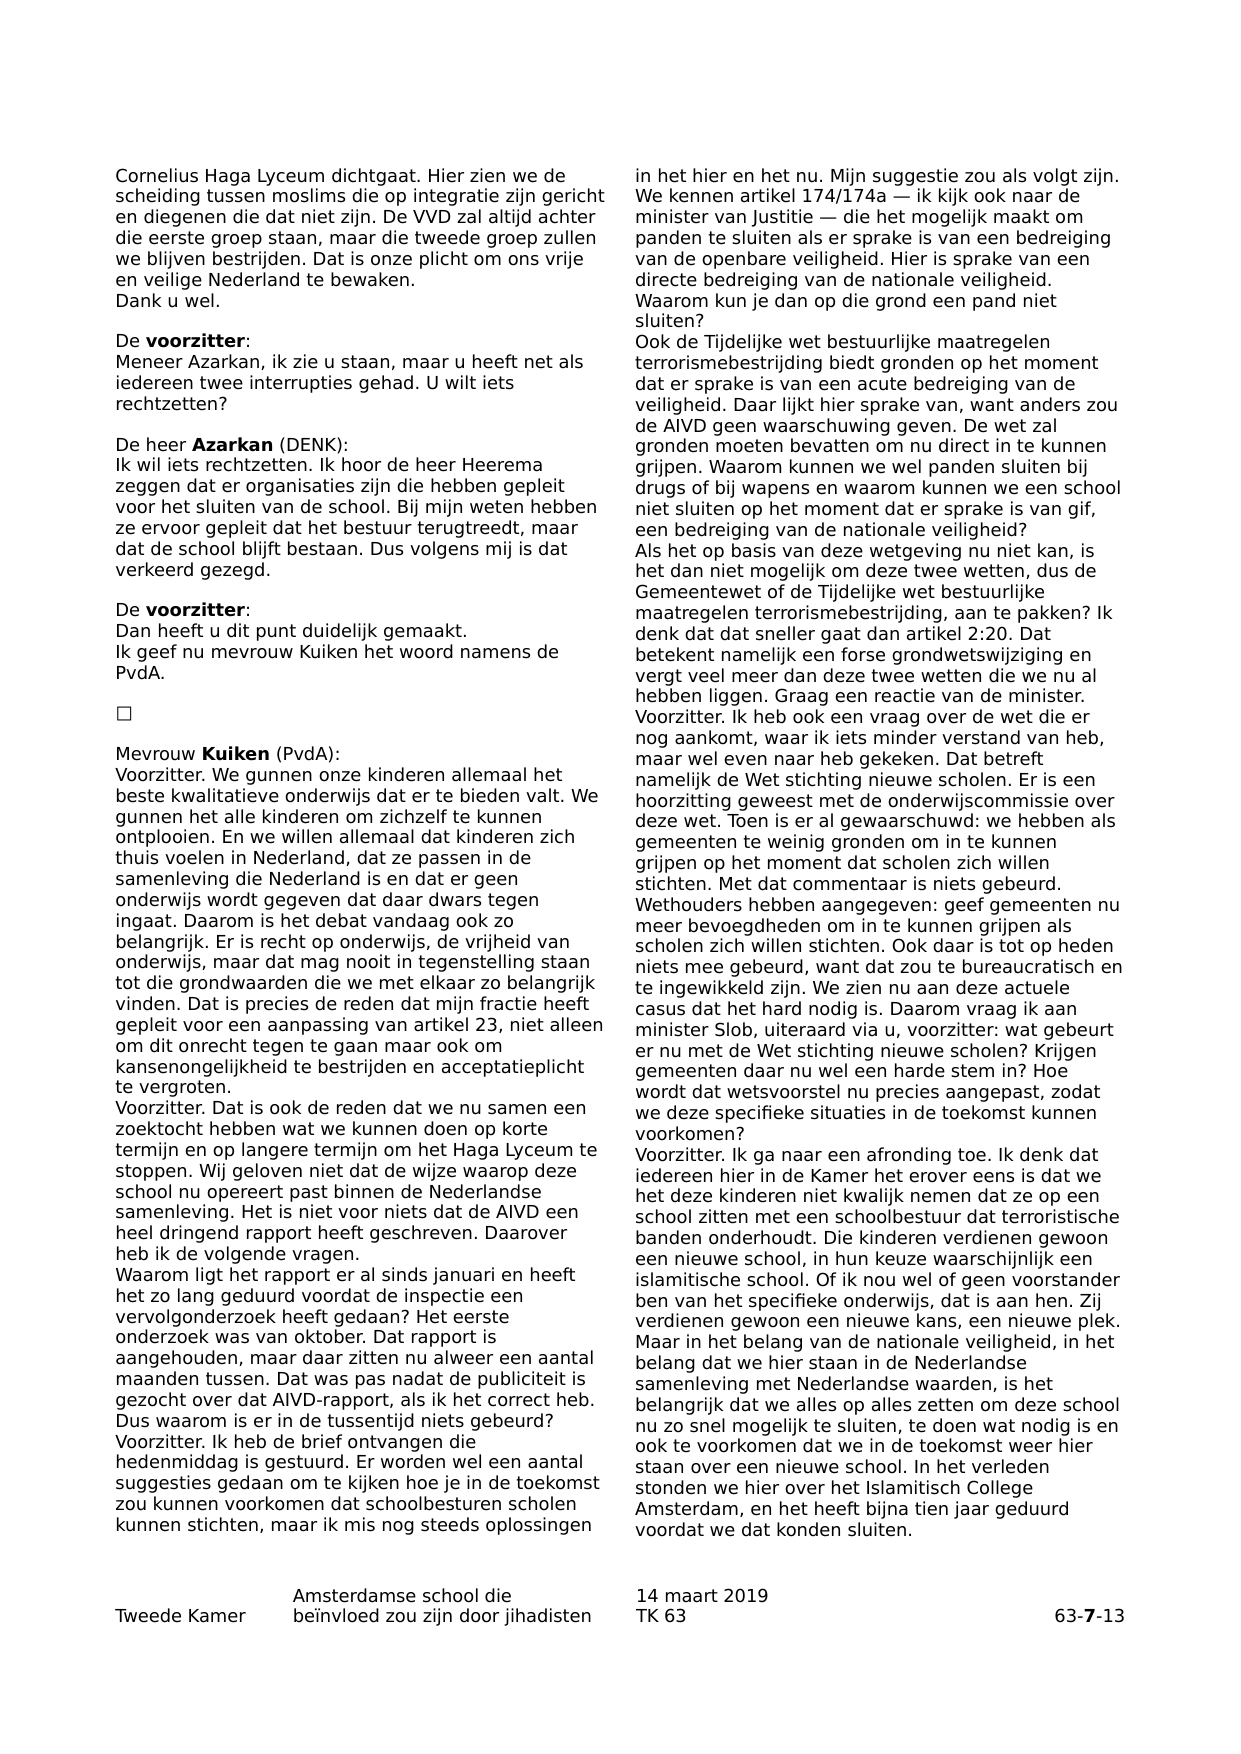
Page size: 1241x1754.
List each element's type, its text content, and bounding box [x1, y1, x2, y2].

text Voorzitter. Ik ga naar een afronding toe. Ik denk dat iedereen hier in de Kamer het erover eens is dat we het deze kinderen niet kwalijk nemen dat ze op een school zitten met een schoolbestuur dat terroristische banden onderhoudt. Die kinderen verdienen gewoon een nieuwe school, in hun keuze waarschijnlijk een islamitische school. Of ik nou wel of geen voorstander ben van het specifieke onderwijs, dat is aan hen. Zij verdienen gewoon een nieuwe kans, een nieuwe plek. Maar in het belang van de nationale veiligheid, in het belang dat we hier staan in de Nederlandse samenleving met Nederlandse waarden, is het belangrijk dat we alles op alles zetten om deze school nu zo snel mogelijk te sluiten, te doen wat nodig is en ook te voorkomen dat we in de toekomst weer hier staan over een nieuwe school. In het verleden stonden we hier over het Islamitisch College Amsterdam, en het heeft bijna tien jaar geduurd voordat we dat konden sluiten. [635, 1144, 1125, 1540]
text Waarom ligt het rapport er al sinds januari en heeft het zo lang geduurd voordat de inspectie een vervolgonderzoek heeft gedaan? Het eerste onderzoek was van oktober. Dat rapport is aangehouden, maar daar zitten nu alweer een aantal maanden tussen. Dat was pas nadat de publiciteit is gezocht over dat AIVD-rapport, als ik het correct heb. Dus waarom is er in de tussentijd niets gebeurd? [115, 1265, 605, 1431]
text Cornelius Haga Lyceum dichtgaat. Hier zien we de scheiding tussen moslims die op integratie zijn gericht en diegenen die dat niet zijn. De VVD zal altijd achter die eerste groep staan, maar die tweede groep zullen we blijven bestrijden. Dat is onze plicht om ons vrije en veilige Nederland te bewaken. [115, 165, 605, 290]
text Ook de Tijdelijke wet bestuurlijke maatregelen terrorismebestrijding biedt gronden op het moment dat er sprake is van een acute bedreiging van de veiligheid. Daar lijkt hier sprake van, want anders zou de AIVD geen waarschuwing geven. De wet zal gronden moeten bevatten om nu direct in te kunnen grijpen. Waarom kunnen we wel panden sluiten bij drugs of bij wapens en waarom kunnen we een school niet sluiten op het moment dat er sprake is van gif, een bedreiging van de nationale veiligheid? [635, 332, 1125, 540]
text Ik wil iets rechtzetten. Ik hoor de heer Heerema zeggen dat er organisaties zijn die hebben gepleit voor het sluiten van de school. Bij mijn weten hebben ze ervoor gepleit dat het bestuur terugtreedt, maar dat de school blijft bestaan. Dus volgens mij is dat verkeerd gezegd. [115, 455, 605, 580]
text Voorzitter. Ik heb de brief ontvangen die hedenmiddag is gestuurd. Er worden wel een aantal suggesties gedaan om te kijken hoe je in de toekomst zou kunnen voorkomen dat schoolbesturen scholen kunnen stichten, maar ik mis nog steeds oplossingen [115, 1431, 605, 1536]
text Dan heeft u dit punt duidelijk gemaakt. [115, 621, 605, 642]
text Voorzitter. Dat is ook de reden dat we nu samen een zoektocht hebben wat we kunnen doen op korte termijn en op langere termijn om het Haga Lyceum te stoppen. Wij geloven niet dat de wijze waarop deze school nu opereert past binnen de Nederlandse samenleving. Het is niet voor niets dat de AIVD een heel dringend rapport heeft geschreven. Daarover heb ik de volgende vragen. [115, 1098, 605, 1265]
text Meneer Azarkan, ik zie u staan, maar u heeft net als iedereen twee interrupties gehad. U wilt iets rechtzetten? [115, 352, 605, 414]
text in het hier en het nu. Mijn suggestie zou als volgt zijn. We kennen artikel 174/174a — ik kijk ook naar de minister van Justitie — die het mogelijk maakt om panden te sluiten als er sprake is van een bedreiging van de openbare veiligheid. Hier is sprake van een directe bedreiging van de nationale veiligheid. Waarom kun je dan op die grond een pand niet sluiten? [635, 165, 1125, 332]
text De voorzitter: [115, 331, 605, 352]
text Voorzitter. Ik heb ook een vraag over de wet die er nog aankomt, waar ik iets minder verstand van heb, maar wel even naar heb gekeken. Dat betreft namelijk de Wet stichting nieuwe scholen. Er is een hoorzitting geweest met de onderwijscommissie over deze wet. Toen is er al gewaarschuwd: we hebben als gemeenten te weinig gronden om in te kunnen grijpen op het moment dat scholen zich willen stichten. Met dat commentaar is niets gebeurd. Wethouders hebben aangegeven: geef gemeenten nu meer bevoegdheden om in te kunnen grijpen als scholen zich willen stichten. Ook daar is tot op heden niets mee gebeurd, want dat zou te bureaucratisch en te ingewikkeld zijn. We zien nu aan deze actuele casus dat het hard nodig is. Daarom vraag ik aan minister Slob, uiteraard via u, voorzitter: wat gebeurt er nu met de Wet stichting nieuwe scholen? Krijgen gemeenten daar nu wel een harde stem in? Hoe wordt dat wetsvoorstel nu precies aangepast, zodat we deze specifieke situaties in de toekomst kunnen voorkomen? [635, 707, 1125, 1144]
text Ik geef nu mevrouw Kuiken het woord namens de PvdA. [115, 642, 605, 683]
text Als het op basis van deze wetgeving nu niet kan, is het dan niet mogelijk om deze twee wetten, dus de Gemeentewet of de Tijdelijke wet bestuurlijke maatregelen terrorismebestrijding, aan te pakken? Ik denk dat dat sneller gaat dan artikel 2:20. Dat betekent namelijk een forse grondwetswijziging en vergt veel meer dan deze twee wetten die we nu al hebben liggen. Graag een reactie van de minister. [635, 540, 1125, 707]
text Mevrouw Kuiken (PvdA): [115, 744, 605, 765]
text De heer Azarkan (DENK): [115, 434, 605, 455]
text De voorzitter: [115, 600, 605, 621]
text ⬜ [115, 703, 605, 724]
text Dank u wel. [115, 290, 605, 311]
text Voorzitter. We gunnen onze kinderen allemaal het beste kwalitatieve onderwijs dat er te bieden valt. We gunnen het alle kinderen om zichzelf te kunnen ontplooien. En we willen allemaal dat kinderen zich thuis voelen in Nederland, dat ze passen in de samenleving die Nederland is en dat er geen onderwijs wordt gegeven dat daar dwars tegen ingaat. Daarom is het debat vandaag ook zo belangrijk. Er is recht op onderwijs, de vrijheid van onderwijs, maar dat mag nooit in tegenstelling staan tot die grondwaarden die we met elkaar zo belangrijk vinden. Dat is precies de reden dat mijn fractie heeft gepleit voor een aanpassing van artikel 23, niet alleen om dit onrecht tegen te gaan maar ook om kansenongelijkheid te bestrijden en acceptatieplicht te vergroten. [115, 765, 605, 1098]
